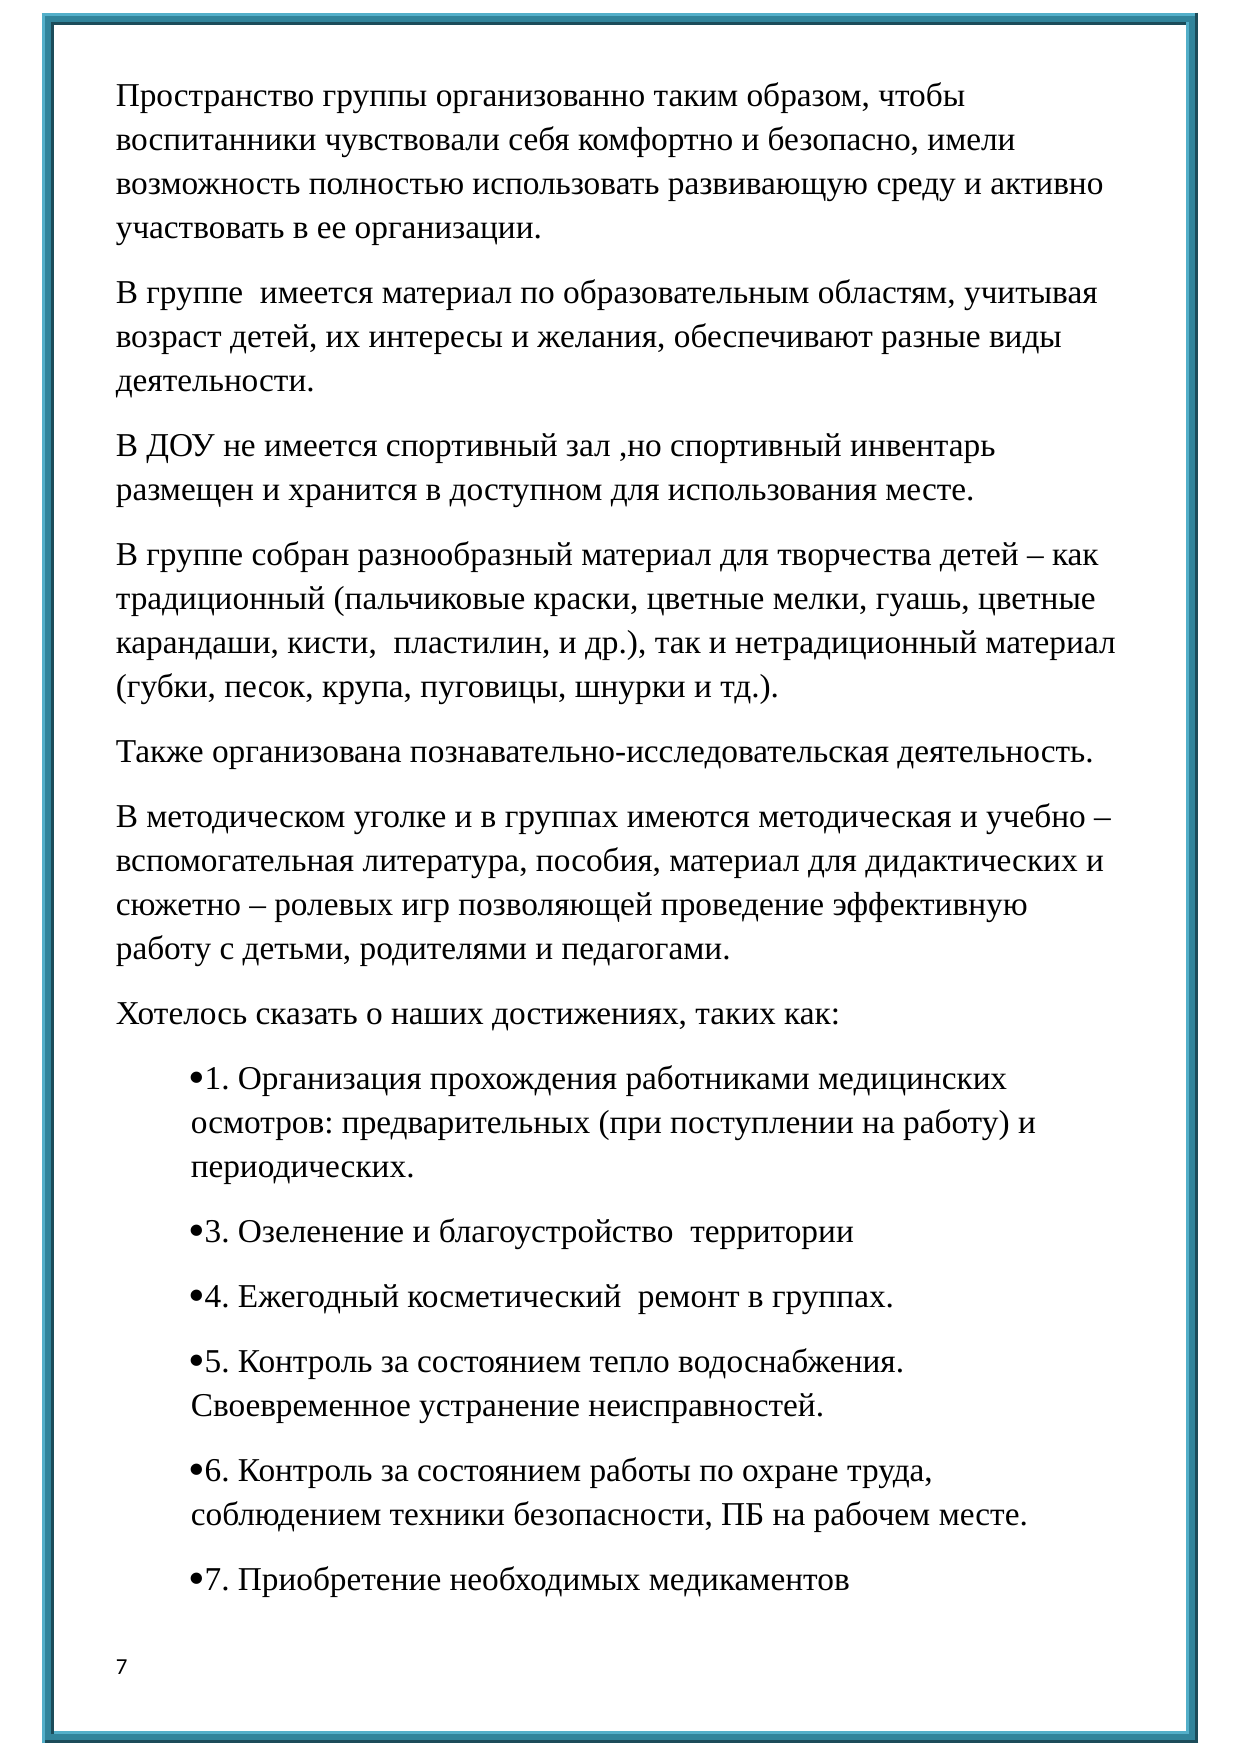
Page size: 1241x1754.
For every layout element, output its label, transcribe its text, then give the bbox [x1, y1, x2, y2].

list 6. Контроль за состоянием работы по охране труда, соблюдением техники безопасности, ПБ на рабочем месте. [191, 1450, 1124, 1532]
text Хотелось сказать о наших достижениях, таких как: [116, 993, 1124, 1031]
list 3. Озеленение и благоустройство территории [191, 1211, 1124, 1249]
list 7. Приобретение необходимых медикаментов [191, 1559, 1124, 1597]
list 4. Ежегодный косметический ремонт в группах. [191, 1276, 1124, 1314]
text Также организована познавательно-исследовательская деятельность. [116, 731, 1124, 769]
list 5. Контроль за состоянием тепло водоснабжения. Своевременное устранение неисправностей. [191, 1341, 1124, 1423]
text Пространство группы организованно таким образом, чтобы воспитанники чувствовали себя комфортно и безопасно, имели возможность полностью использовать развивающую среду и активно участвовать в ее организации. [116, 75, 1124, 246]
text В группе собран разнообразный материал для творчества детей – как традиционный (пальчиковые краски, цветные мелки, гуашь, цветные карандаши, кисти, пластилин, и др.), так и нетрадиционный материал (губки, песок, крупа, пуговицы, шнурки и тд.). [116, 534, 1124, 704]
list 1. Организация прохождения работниками медицинских осмотров: предварительных (при поступлении на работу) и периодических. [191, 1058, 1124, 1184]
text В методическом уголке и в группах имеются методическая и учебно – вспомогательная литература, пособия, материал для дидактических и сюжетно – ролевых игр позволяющей проведение эффективную работу с детьми, родителями и педагогами. [116, 796, 1124, 967]
text В группе имеется материал по образовательным областям, учитывая возраст детей, их интересы и желания, обеспечивают разные виды деятельности. [116, 272, 1124, 398]
text В ДОУ не имеется спортивный зал ,но спортивный инвентарь размещен и хранится в доступном для использования месте. [116, 425, 1124, 507]
